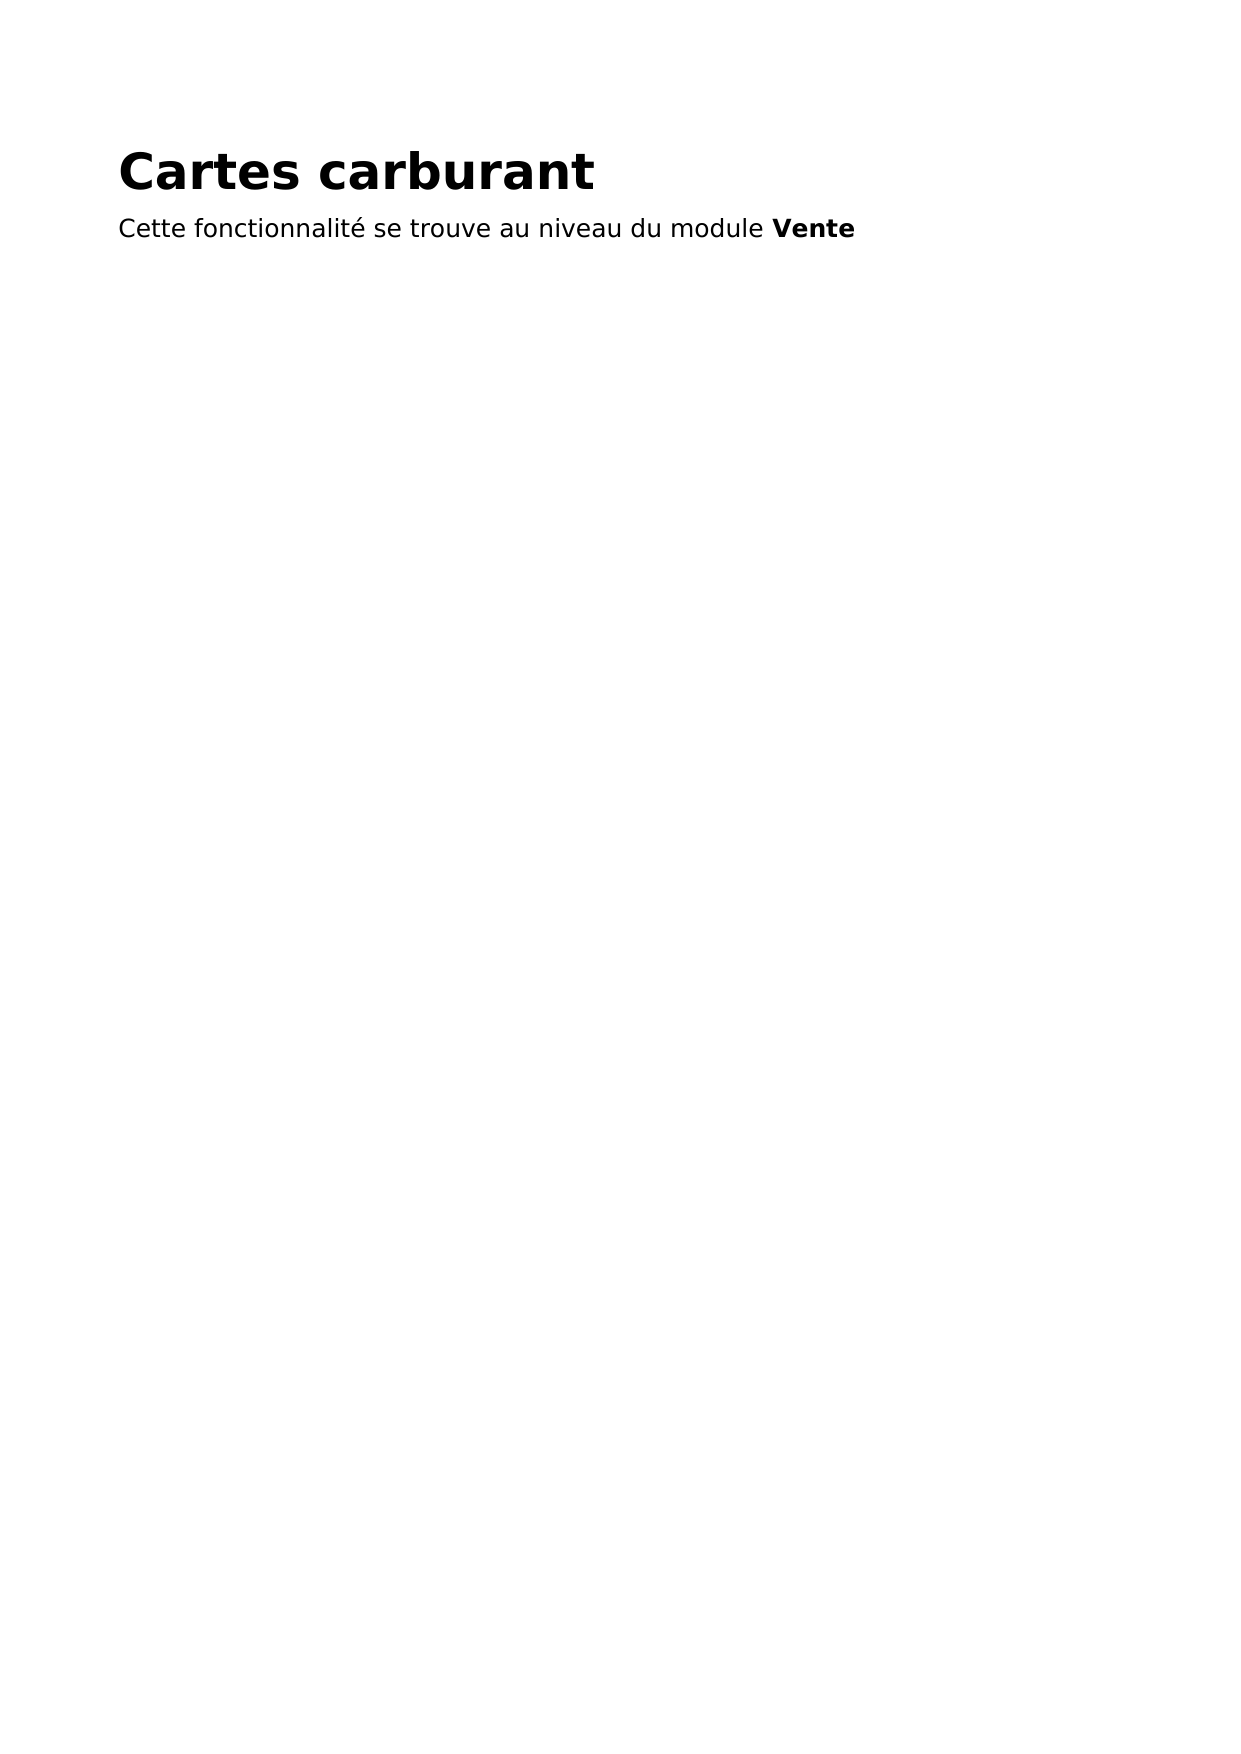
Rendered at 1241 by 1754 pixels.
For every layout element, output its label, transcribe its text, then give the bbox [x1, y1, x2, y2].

subtitle Cartes carburant [118, 143, 1122, 201]
text Cette fonctionnalité se trouve au niveau du module Vente [118, 214, 1122, 243]
